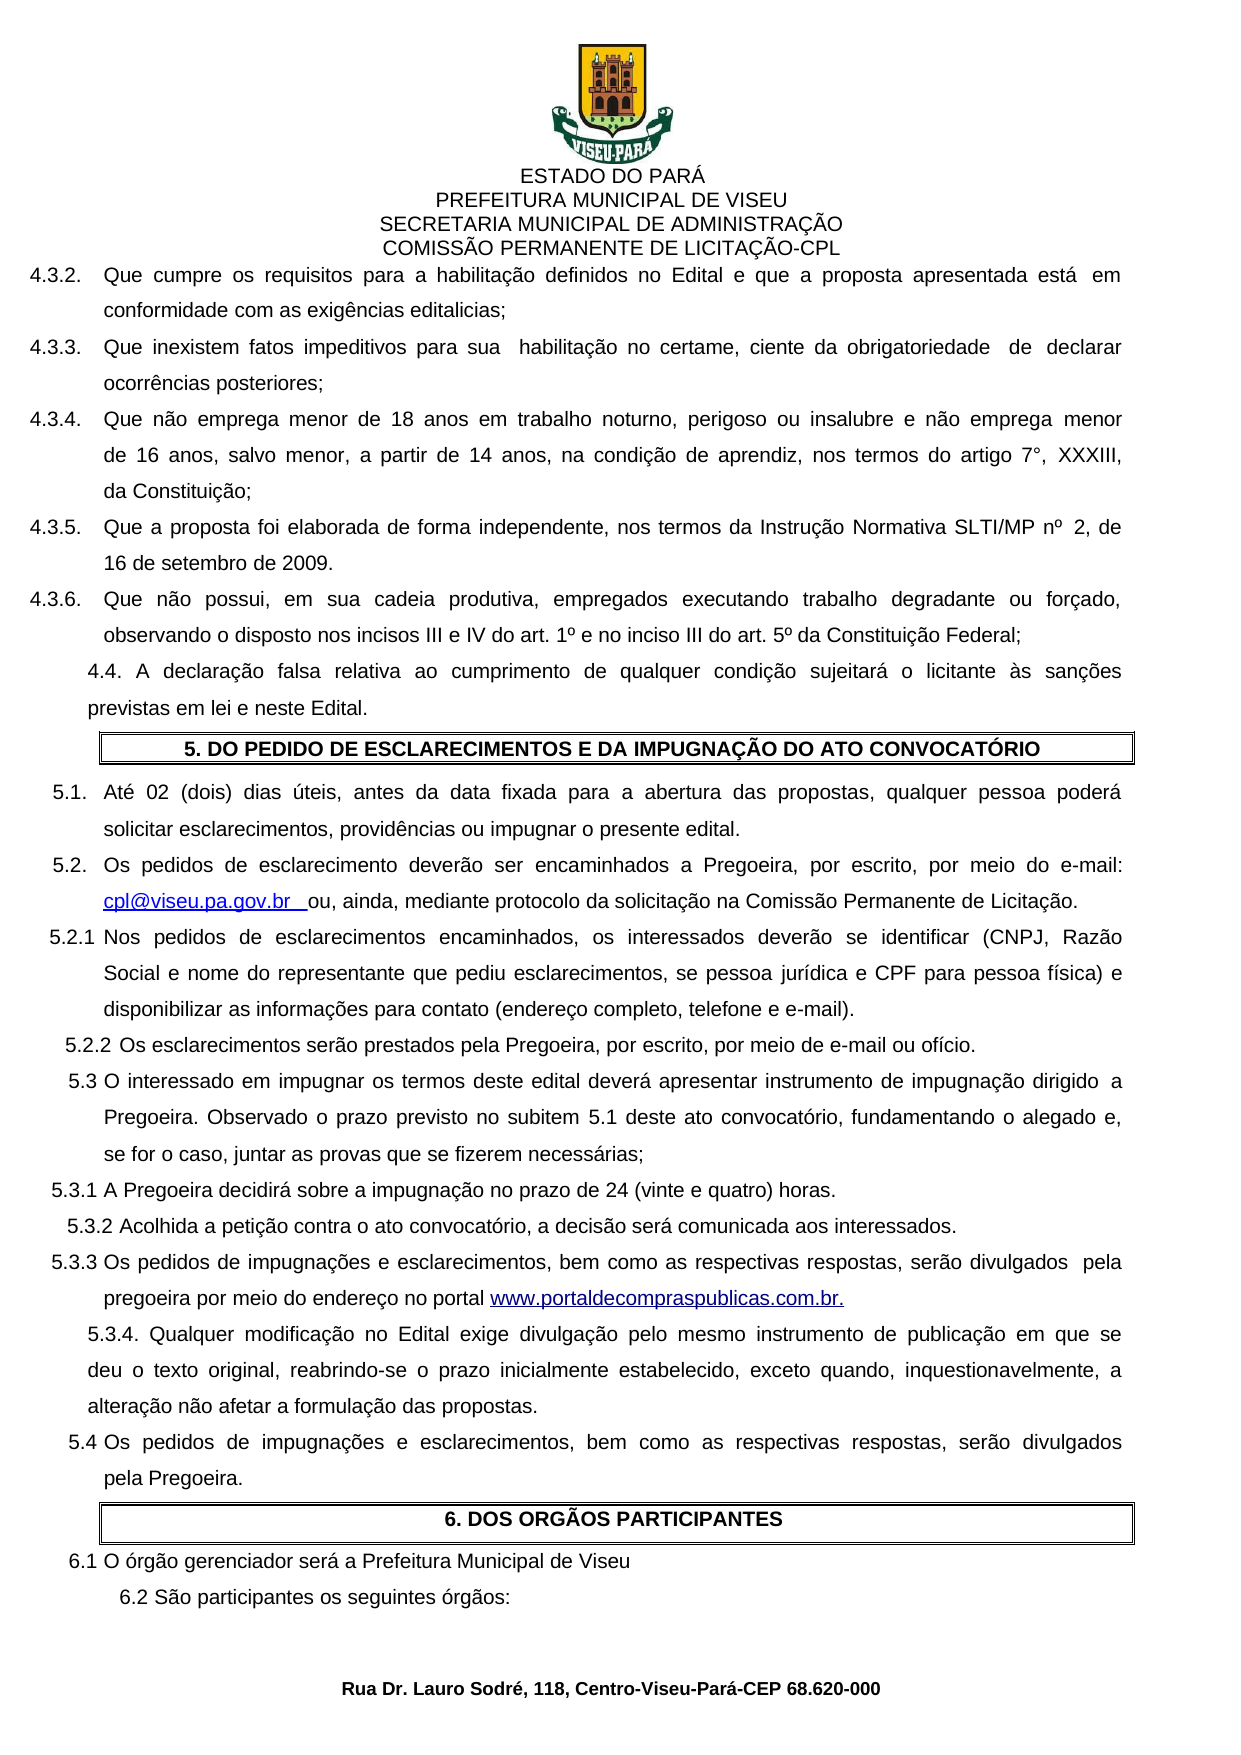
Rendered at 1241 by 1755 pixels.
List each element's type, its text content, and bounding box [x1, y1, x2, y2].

list Os esclarecimentos serão prestados pela Pregoeira, por escrito, por meio de e-mail ou ofício. [103, 1033, 1147, 1057]
text 5.3.4. Qualquer modificação no Edital exige divulgação pelo mesmo instrumento de publicação em que se deu o texto original, reabrindo-se o prazo inicialmente estabelecido, exceto quando, inquestionavelmente, a alteração não afetar a formulação das propostas. [87, 1322, 1122, 1418]
text 6. DOS ORGÃOS PARTICIPANTES [444, 1507, 1132, 1531]
list O interessado em impugnar os termos deste edital deverá apresentar instrumento de impugnação dirigido a Pregoeira. Observado o prazo previsto no subitem 5.1 deste ato convocatório, fundamentando o alegado e, se for o caso, juntar as provas que se fizerem necessárias; [87, 1069, 1122, 1165]
list Que inexistem fatos impeditivos para sua habilitação no certame, ciente da obrigatoriedade de declarar ocorrências posteriores; [87, 334, 1122, 394]
text 4.4. A declaração falsa relativa ao cumprimento de qualquer condição sujeitará o licitante às sanções previstas em lei e neste Edital. [87, 659, 1122, 719]
list Até 02 (dois) dias úteis, antes da data fixada para a abertura das propostas, qualquer pessoa poderá solicitar esclarecimentos, providências ou impugnar o presente edital. [87, 780, 1122, 840]
list Que a proposta foi elaborada de forma independente, nos termos da Instrução Normativa SLTI/MP nº 2, de 16 de setembro de 2009. [87, 515, 1122, 575]
list Os pedidos de impugnações e esclarecimentos, bem como as respectivas respostas, serão divulgados pela Pregoeira. [87, 1430, 1123, 1490]
list Que não emprega menor de 18 anos em trabalho noturno, perigoso ou insalubre e não emprega menor de 16 anos, salvo menor, a partir de 14 anos, na condição de aprendiz, nos termos do artigo 7°, XXXIII, da Constituição; [87, 406, 1122, 503]
list O órgão gerenciador será a Prefeitura Municipal de Viseu [68, 1549, 1147, 1573]
list São participantes os seguintes órgãos: [119, 1584, 1147, 1608]
list Os pedidos de impugnações e esclarecimentos, bem como as respectivas respostas, serão divulgados pela pregoeira por meio do endereço no portal www.portaldecompraspublicas.com.br. [87, 1249, 1123, 1309]
list Que cumpre os requisitos para a habilitação definidos no Edital e que a proposta apresentada está em conformidade com as exigências editalicias; [87, 262, 1122, 322]
list Nos pedidos de esclarecimentos encaminhados, os interessados deverão se identificar (CNPJ, Razão Social e nome do representante que pediu esclarecimentos, se pessoa jurídica e CPF para pessoa física) e disponibilizar as informações para contato (endereço completo, telefone e e-mail). [87, 924, 1123, 1021]
list Acolhida a petição contra o ato convocatório, a decisão será comunicada aos interessados. [103, 1213, 1147, 1237]
text 5. DO PEDIDO DE ESCLARECIMENTOS E DA IMPUGNAÇÃO DO ATO CONVOCATÓRIO [184, 737, 1132, 761]
list Os pedidos de esclarecimento deverão ser encaminhados a Pregoeira, por escrito, por meio do e-mail: cpl@viseu.pa.gov.br ou, ainda, mediante protocolo da solicitação na Comissão Permanente de Licitação. [87, 852, 1123, 912]
list Que não possui, em sua cadeia produtiva, empregados executando trabalho degradante ou forçado, observando o disposto nos incisos III e IV do art. 1º e no inciso III do art. 5º da Constituição Federal; [87, 587, 1122, 647]
list A Pregoeira decidirá sobre a impugnação no prazo de 24 (vinte e quatro) horas. [87, 1178, 1147, 1202]
